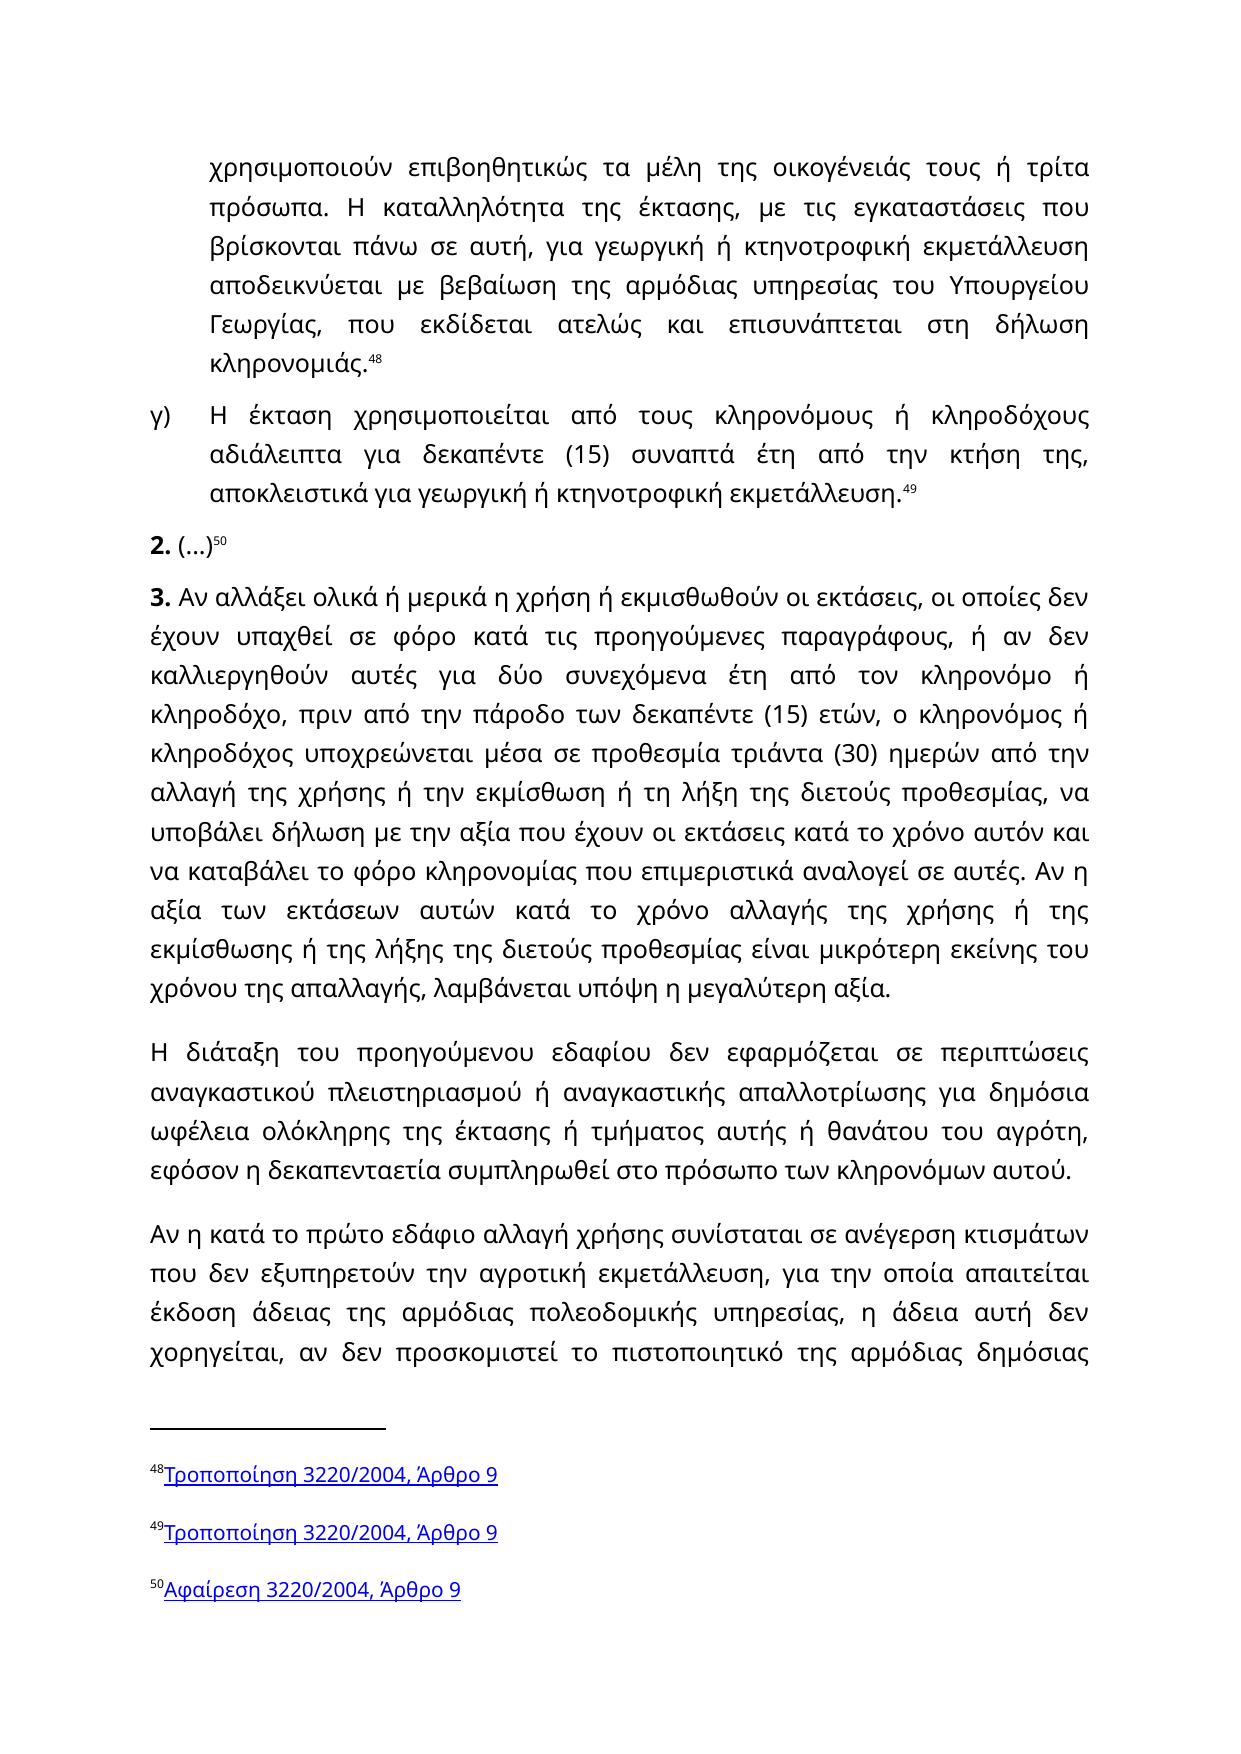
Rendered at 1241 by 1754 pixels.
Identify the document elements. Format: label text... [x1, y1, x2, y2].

text Αφαίρεση 3220/2004, Άρθρο 9 [150, 1576, 1090, 1604]
text Η διάταξη του προηγούμενου εδαφίου δεν εφαρμόζεται σε περιπτώσεις αναγκαστικού πλειστηριασμού ή αναγκαστικής απαλλοτρίωσης για δημόσια ωφέλεια ολόκληρης της έκτασης ή τμήματος αυτής ή θανάτου του αγρότη, εφόσον η δεκαπενταετία συμπληρωθεί στο πρόσωπο των κληρονόμων αυτού. [150, 1035, 1090, 1187]
text Τροποποίηση 3220/2004, Άρθρο 9 [150, 1460, 1090, 1489]
text Αν η κατά το πρώτο εδάφιο αλλαγή χρήσης συνίσταται σε ανέγερση κτισμάτων που δεν εξυπηρετούν την αγροτική εκμετάλλευση, για την οποία απαιτείται έκδοση άδειας της αρμόδιας πολεοδομικής υπηρεσίας, η άδεια αυτή δεν χορηγείται, αν δεν προσκομιστεί το πιστοποιητικό της αρμόδιας δημόσιας [150, 1217, 1090, 1368]
text 2. (...) [150, 527, 1090, 562]
list χρησιμοποιούν επιβοηθητικώς τα μέλη της οικογένειάς τους ή τρίτα πρόσωπα. Η καταλληλότητα της έκτασης, με τις εγκαταστάσεις που βρίσκονται πάνω σε αυτή, για γεωργική ή κτηνοτροφική εκμετάλλευση αποδεικνύεται με βεβαίωση της αρμόδιας υπηρεσίας του Υπουργείου Γεωργίας, που εκδίδεται ατελώς και επισυνάπτεται στη δήλωση κληρονομιάς. [150, 150, 1090, 380]
text Τροποποίηση 3220/2004, Άρθρο 9 [150, 1518, 1090, 1546]
list γ) Η έκταση χρησιμοποιείται από τους κληρονόμους ή κληροδόχους αδιάλειπτα για δεκαπέντε (15) συναπτά έτη από την κτήση της, αποκλειστικά για γεωργική ή κτηνοτροφική εκμετάλλευση. [150, 397, 1090, 510]
text 3. Αν αλλάξει ολικά ή μερικά η χρήση ή εκμισθωθούν οι εκτάσεις, οι οποίες δεν έχουν υπαχθεί σε φόρο κατά τις προηγούμενες παραγράφους, ή αν δεν καλλιεργηθούν αυτές για δύο συνεχόμενα έτη από τον κληρονόμο ή κληροδόχο, πριν από την πάροδο των δεκαπέντε (15) ετών, ο κληρονόμος ή κληροδόχος υποχρεώνεται μέσα σε προθεσμία τριάντα (30) ημερών από την αλλαγή της χρήσης ή την εκμίσθωση ή τη λήξη της διετούς προθεσμίας, να υποβάλει δήλωση με την αξία που έχουν οι εκτάσεις κατά το χρόνο αυτόν και να καταβάλει το φόρο κληρονομίας που επιμεριστικά αναλογεί σε αυτές. Αν η αξία των εκτάσεων αυτών κατά το χρόνο αλλαγής της χρήσης ή της εκμίσθωσης ή της λήξης της διετούς προθεσμίας είναι μικρότερη εκείνης του χρόνου της απαλλαγής, λαμβάνεται υπόψη η μεγαλύτερη αξία. [150, 579, 1090, 1005]
